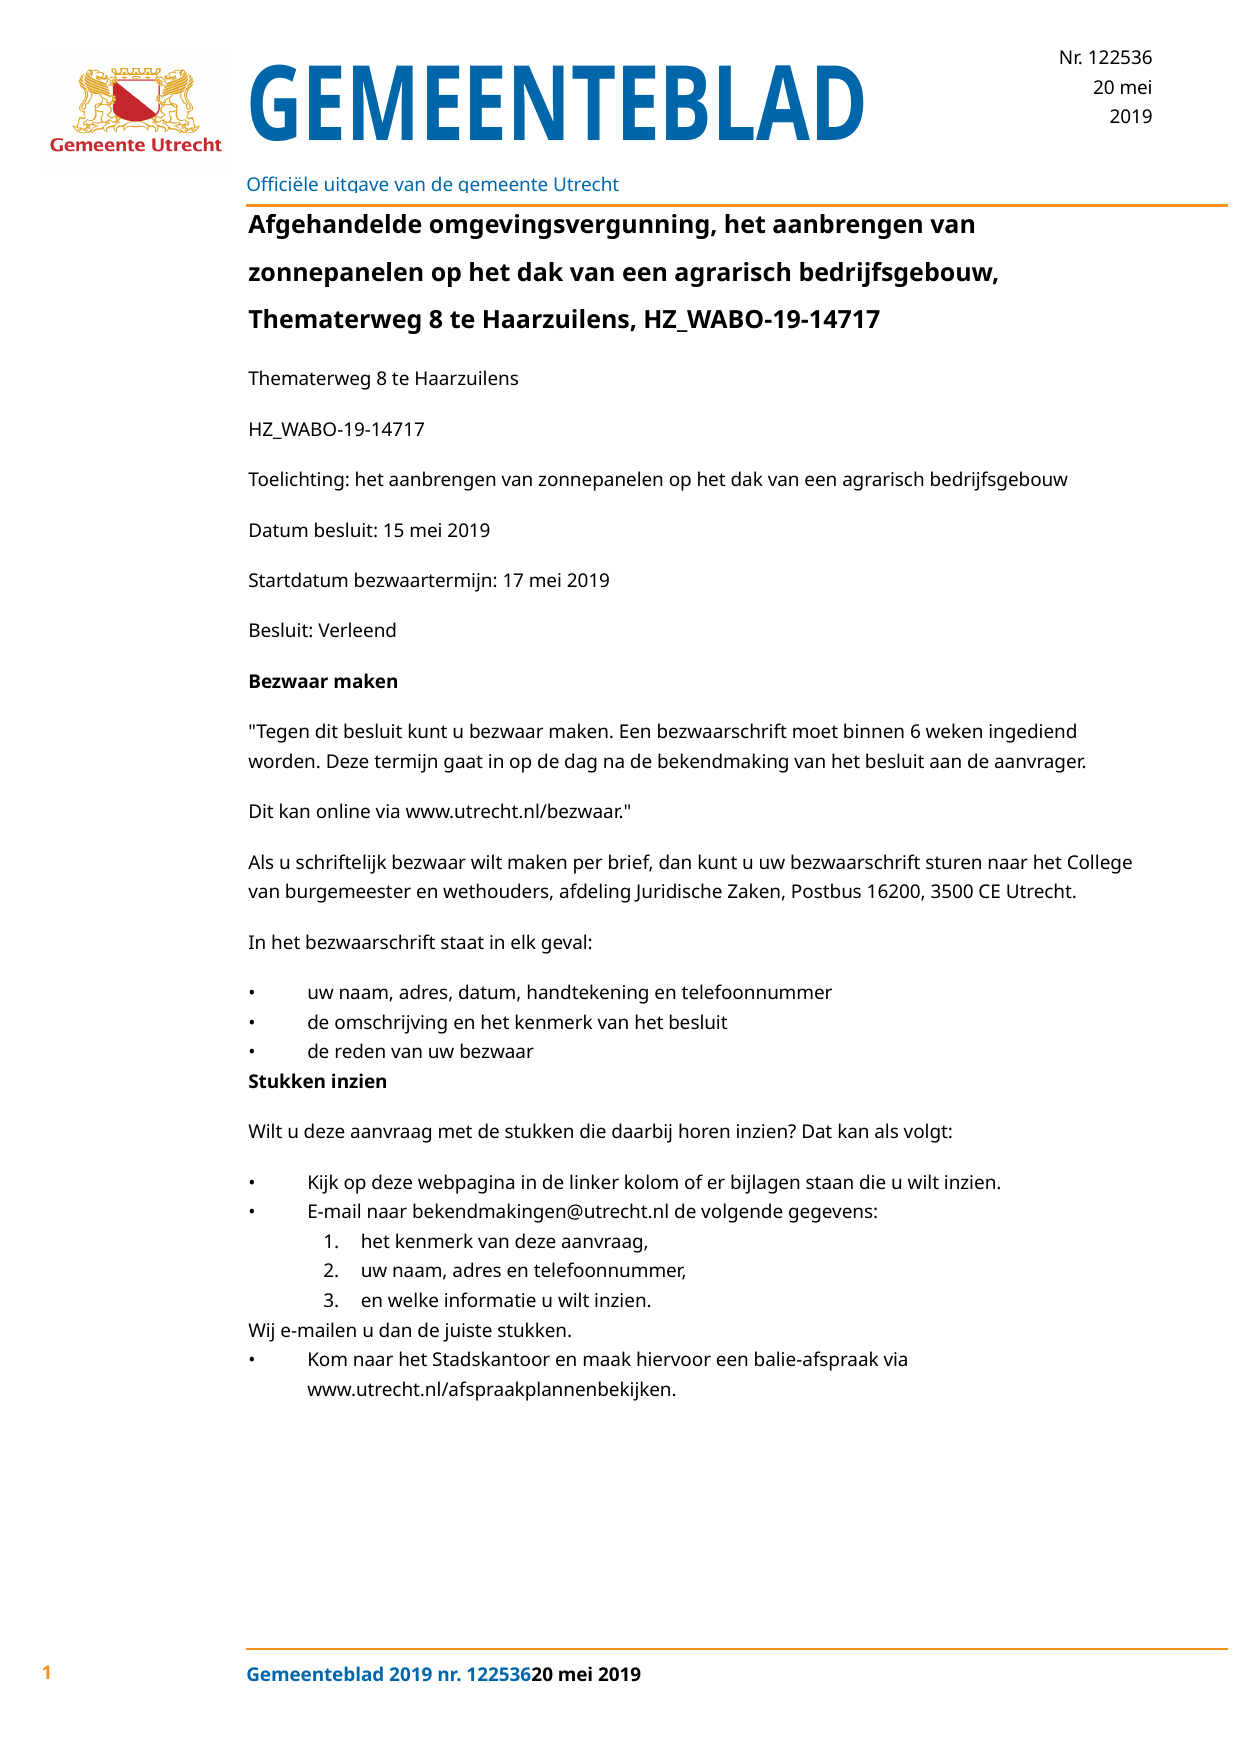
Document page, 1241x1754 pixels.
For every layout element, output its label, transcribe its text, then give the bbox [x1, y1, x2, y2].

list Kom naar het Stadskantoor en maak hiervoor een balie-afspraak via www.utrecht.nl/afspraakplannenbekijken. [248, 1346, 1152, 1402]
text Besluit: Verleend [248, 618, 1152, 643]
text Bezwaar maken [248, 668, 1152, 694]
text Afgehandelde omgevingsvergunning, het aanbrengen van zonnepanelen op het dak van een agrarisch bedrijfsgebouw, Thematerweg 8 te Haarzuilens, HZ_WABO-19-14717 [248, 207, 1152, 336]
picture [41, 47, 231, 172]
text Datum besluit: 15 mei 2019 [248, 517, 1152, 542]
list uw naam, adres en telefoonnummer, [323, 1258, 1152, 1283]
text Als u schriftelijk bezwaar wilt maken per brief, dan kunt u uw bezwaarschrift sturen naar het College van burgemeester en wethouders, afdeling Juridische Zaken, Postbus 16200, 3500 CE Utrecht. [248, 849, 1152, 904]
list de reden van uw bezwaar [248, 1038, 1152, 1064]
list en welke informatie u wilt inzien. [323, 1287, 1152, 1313]
list het kenmerk van deze aanvraag, [323, 1228, 1152, 1254]
list uw naam, adres, datum, handtekening en telefoonnummer [248, 979, 1152, 1005]
text HZ_WABO-19-14717 [248, 416, 1152, 442]
list Kijk op deze webpagina in de linker kolom of er bijlagen staan die u wilt inzien. [248, 1169, 1152, 1194]
text Stukken inzien [248, 1068, 1152, 1094]
list E-mail naar bekendmakingen@utrecht.nl de volgende gegevens: [248, 1198, 1152, 1224]
text Dit kan online via www.utrecht.nl/bezwaar." [248, 798, 1152, 824]
text Toelichting: het aanbrengen van zonnepanelen op het dak van een agrarisch bedrijfsgebouw [248, 466, 1152, 492]
text In het bezwaarschrift staat in elk geval: [248, 929, 1152, 954]
list de omschrijving en het kenmerk van het besluit [248, 1009, 1152, 1034]
text Wilt u deze aanvraag met de stukken die daarbij horen inzien? Dat kan als volgt: [248, 1118, 1152, 1144]
text Wij e-mailen u dan de juiste stukken. [248, 1317, 1152, 1342]
text Startdatum bezwaartermijn: 17 mei 2019 [248, 567, 1152, 593]
text Thematerweg 8 te Haarzuilens [248, 366, 1152, 391]
text "Tegen dit besluit kunt u bezwaar maken. Een bezwaarschrift moet binnen 6 weken ingediend worden. Deze termijn gaat in op de dag na de bekendmaking van het besluit aan de aanvrager. [248, 718, 1152, 774]
